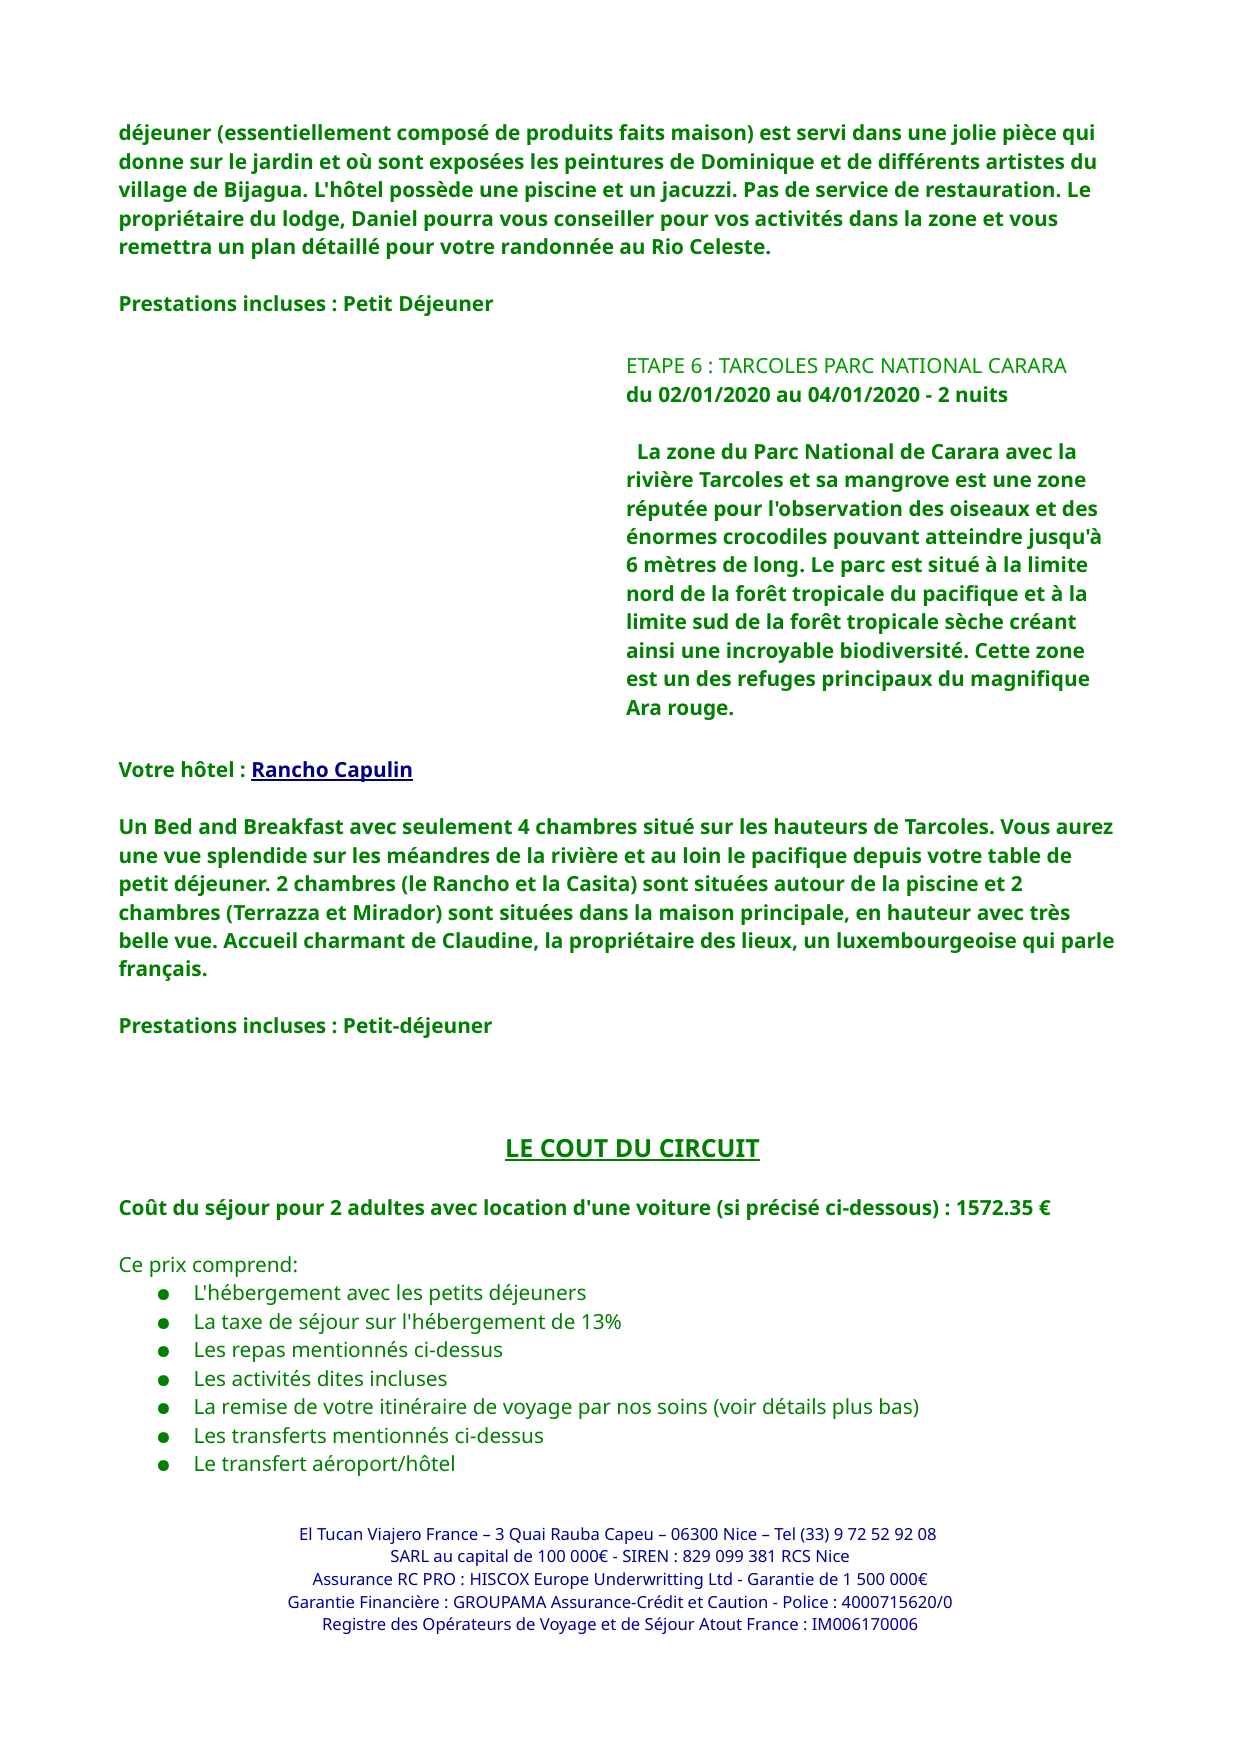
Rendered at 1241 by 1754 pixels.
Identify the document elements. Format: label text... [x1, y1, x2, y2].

list Les transferts mentionnés ci-dessus [156, 1421, 1122, 1449]
list Le transfert aéroport/hôtel [156, 1449, 1122, 1478]
text Prestations incluses : Petit-déjeuner [118, 1011, 1122, 1040]
list La remise de votre itinéraire de voyage par nos soins (voir détails plus bas) [156, 1392, 1122, 1421]
table_header [118, 346, 620, 727]
text Coût du séjour pour 2 adultes avec location d'une voiture (si précisé ci-dessous) : 1572.35 € [118, 1193, 1122, 1222]
table_header ETAPE 6 : TARCOLES PARC NATIONAL CARARA du 02/01/2020 au 04/01/2020 - 2 nuits La zone du Parc National de Carara avec la rivière Tarcoles et sa mangrove est une zone réputée pour l'observation des oiseaux et des énormes crocodiles pouvant atteindre jusqu'à 6 mètres de long. Le parc est situé à la limite nord de la forêt tropicale du pacifique et à la limite sud de la forêt tropicale sèche créant ainsi une incroyable biodiversité. Cette zone est un des refuges principaux du magnifique Ara rouge. [620, 346, 1122, 727]
text LE COUT DU CIRCUIT [118, 1131, 1146, 1165]
text Ce prix comprend: [118, 1250, 1122, 1278]
list Les activités dites incluses [156, 1364, 1122, 1392]
list La taxe de séjour sur l'hébergement de 13% [156, 1307, 1122, 1335]
text Votre hôtel : Rancho Capulin [118, 755, 1122, 784]
list L'hébergement avec les petits déjeuners [156, 1278, 1122, 1307]
text Prestations incluses : Petit Déjeuner [118, 289, 1122, 317]
list Les repas mentionnés ci-dessus [156, 1335, 1122, 1364]
text Un Bed and Breakfast avec seulement 4 chambres situé sur les hauteurs de Tarcoles. Vous aurez une vue splendide sur les méandres de la rivière et au loin le pacifique depuis votre table de petit déjeuner. 2 chambres (le Rancho et la Casita) sont situées autour de la piscine et 2 chambres (Terrazza et Mirador) sont situées dans la maison principale, en hauteur avec très belle vue. Accueil charmant de Claudine, la propriétaire des lieux, un luxembourgeoise qui parle français. [118, 812, 1122, 983]
text déjeuner (essentiellement composé de produits faits maison) est servi dans une jolie pièce qui donne sur le jardin et où sont exposées les peintures de Dominique et de différents artistes du village de Bijagua. L'hôtel possède une piscine et un jacuzzi. Pas de service de restauration. Le propriétaire du lodge, Daniel pourra vous conseiller pour vos activités dans la zone et vous remettra un plan détaillé pour votre randonnée au Rio Celeste. [118, 118, 1122, 261]
